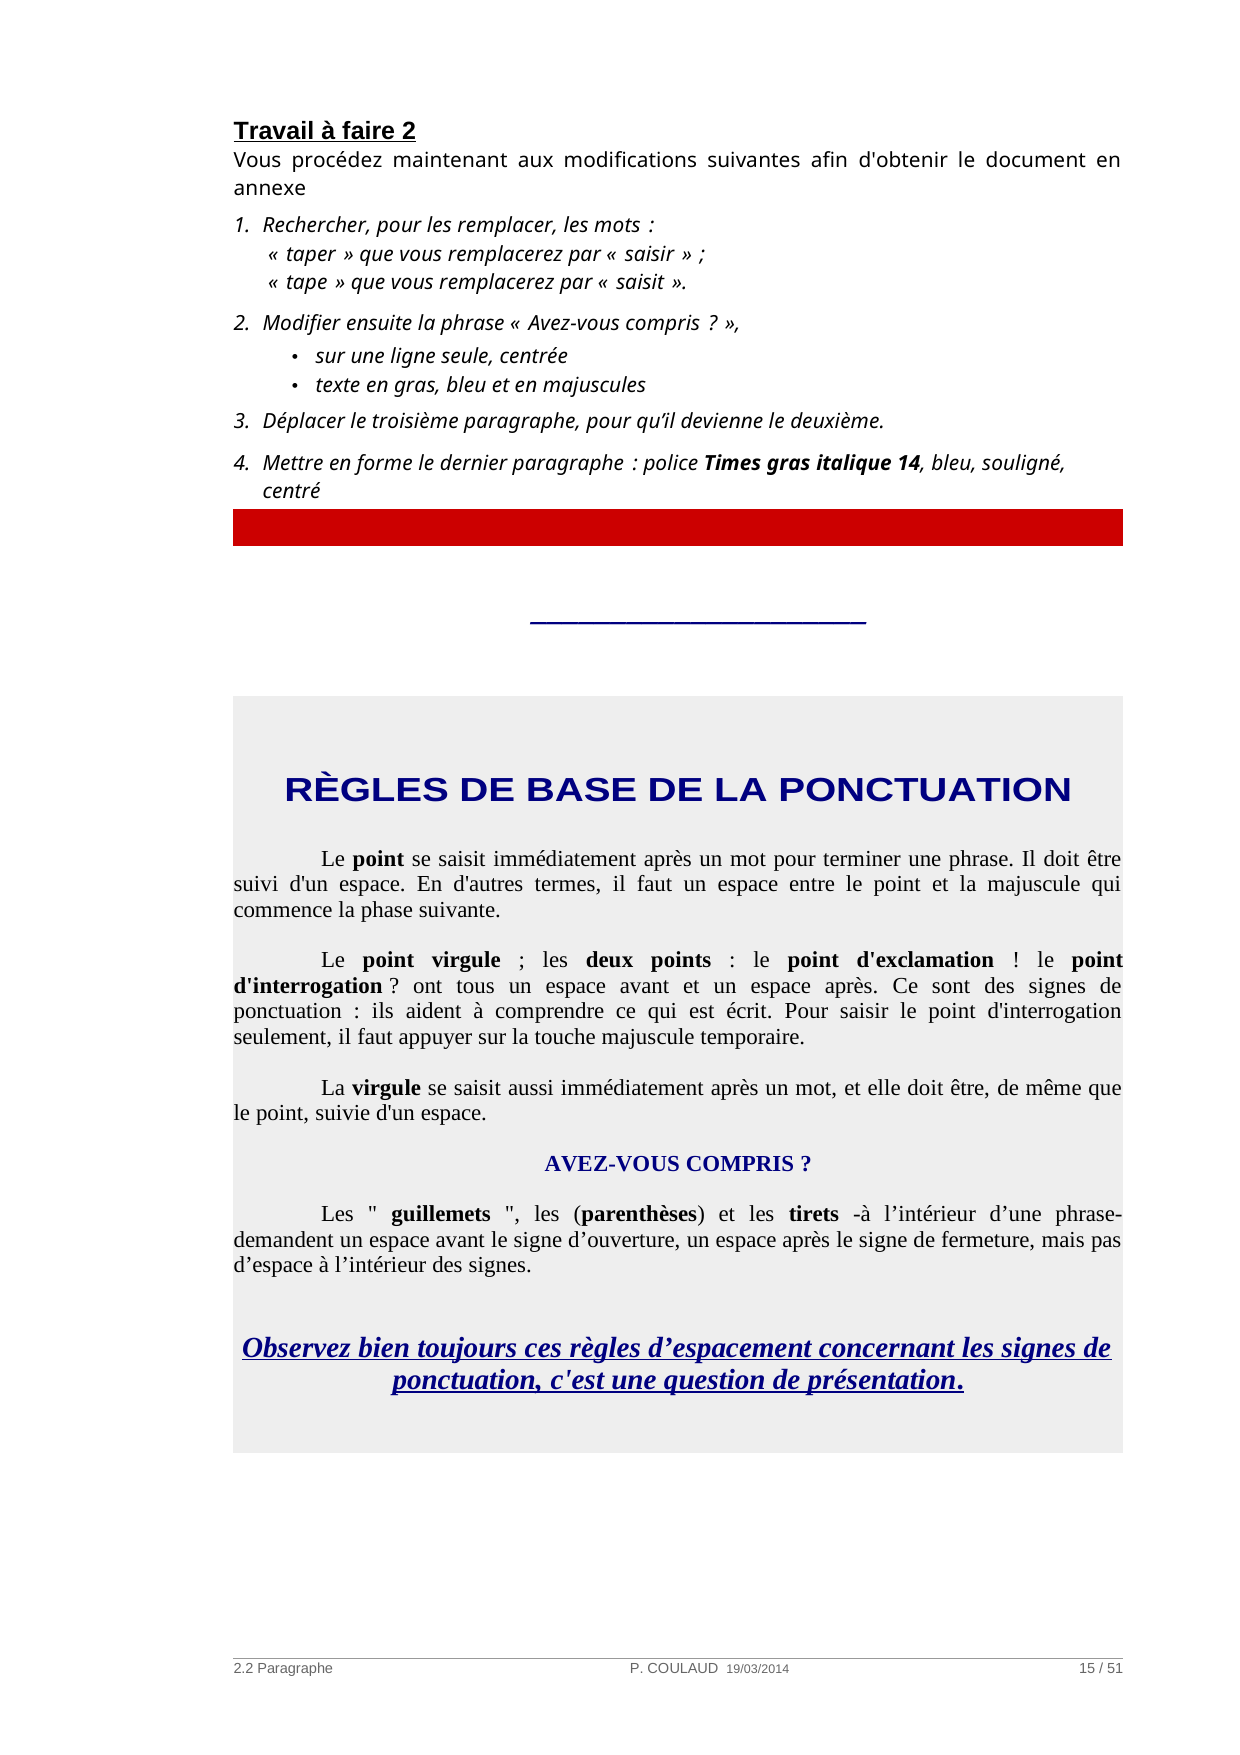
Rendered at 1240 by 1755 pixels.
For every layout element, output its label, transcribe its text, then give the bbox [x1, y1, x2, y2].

text Le point se saisit immédiatement après un mot pour terminer une phrase. Il doit être suivi d'un espace. En d'autres termes, il faut un espace entre le point et la majuscule qui commence la phase suivante. [233, 846, 1123, 922]
list Modifier ensuite la phrase « Avez-vous compris ? », [233, 308, 1123, 337]
list sur une ligne seule, centrée [292, 341, 1123, 369]
list Rechercher, pour les remplacer, les mots : « taper » que vous remplacerez par « saisir » ; « tape » que vous remplacerez par « saisit ». [233, 210, 1123, 296]
list Mettre en forme le dernier paragraphe : police Times gras italique 14, bleu, souligné, centré [233, 447, 1123, 504]
subtitle Travail à faire 2 [233, 117, 1123, 145]
text Vous procédez maintenant aux modifications suivantes afin d'obtenir le document en annexe [233, 145, 1123, 202]
text Les " guillemets ", les (parenthèses) et les tirets -à l’intérieur d’une phrase- demandent un espace avant le signe d’ouverture, un espace après le signe de fermeture, mais pas d’espace à l’intérieur des signes. [233, 1201, 1123, 1277]
text Observez bien toujours ces règles d’espacement concernant les signes de ponctuation, c'est une question de présentation. [233, 1331, 1123, 1396]
text Le point virgule ; les deux points : le point d'exclamation ! le point d'interrogation ? ont tous un espace avant et un espace après. Ce sont des signes de ponctuation : ils aident à comprendre ce qui est écrit. Pour saisir le point d'interrogation seulement, il faut appuyer sur la touche majuscule temporaire. [233, 947, 1123, 1049]
text Avez-vous compris ? [233, 1150, 1123, 1176]
text _____________________ [283, 584, 1123, 630]
list texte en gras, bleu et en majuscules [292, 369, 1123, 398]
text La virgule se saisit aussi immédiatement après un mot, et elle doit être, de même que le point, suivie d'un espace. [233, 1074, 1123, 1125]
subtitle RÈGLES DE BASE DE LA PONCTUATION [233, 771, 1123, 808]
list Déplacer le troisième paragraphe, pour qu’il devienne le deuxième. [233, 406, 1123, 435]
